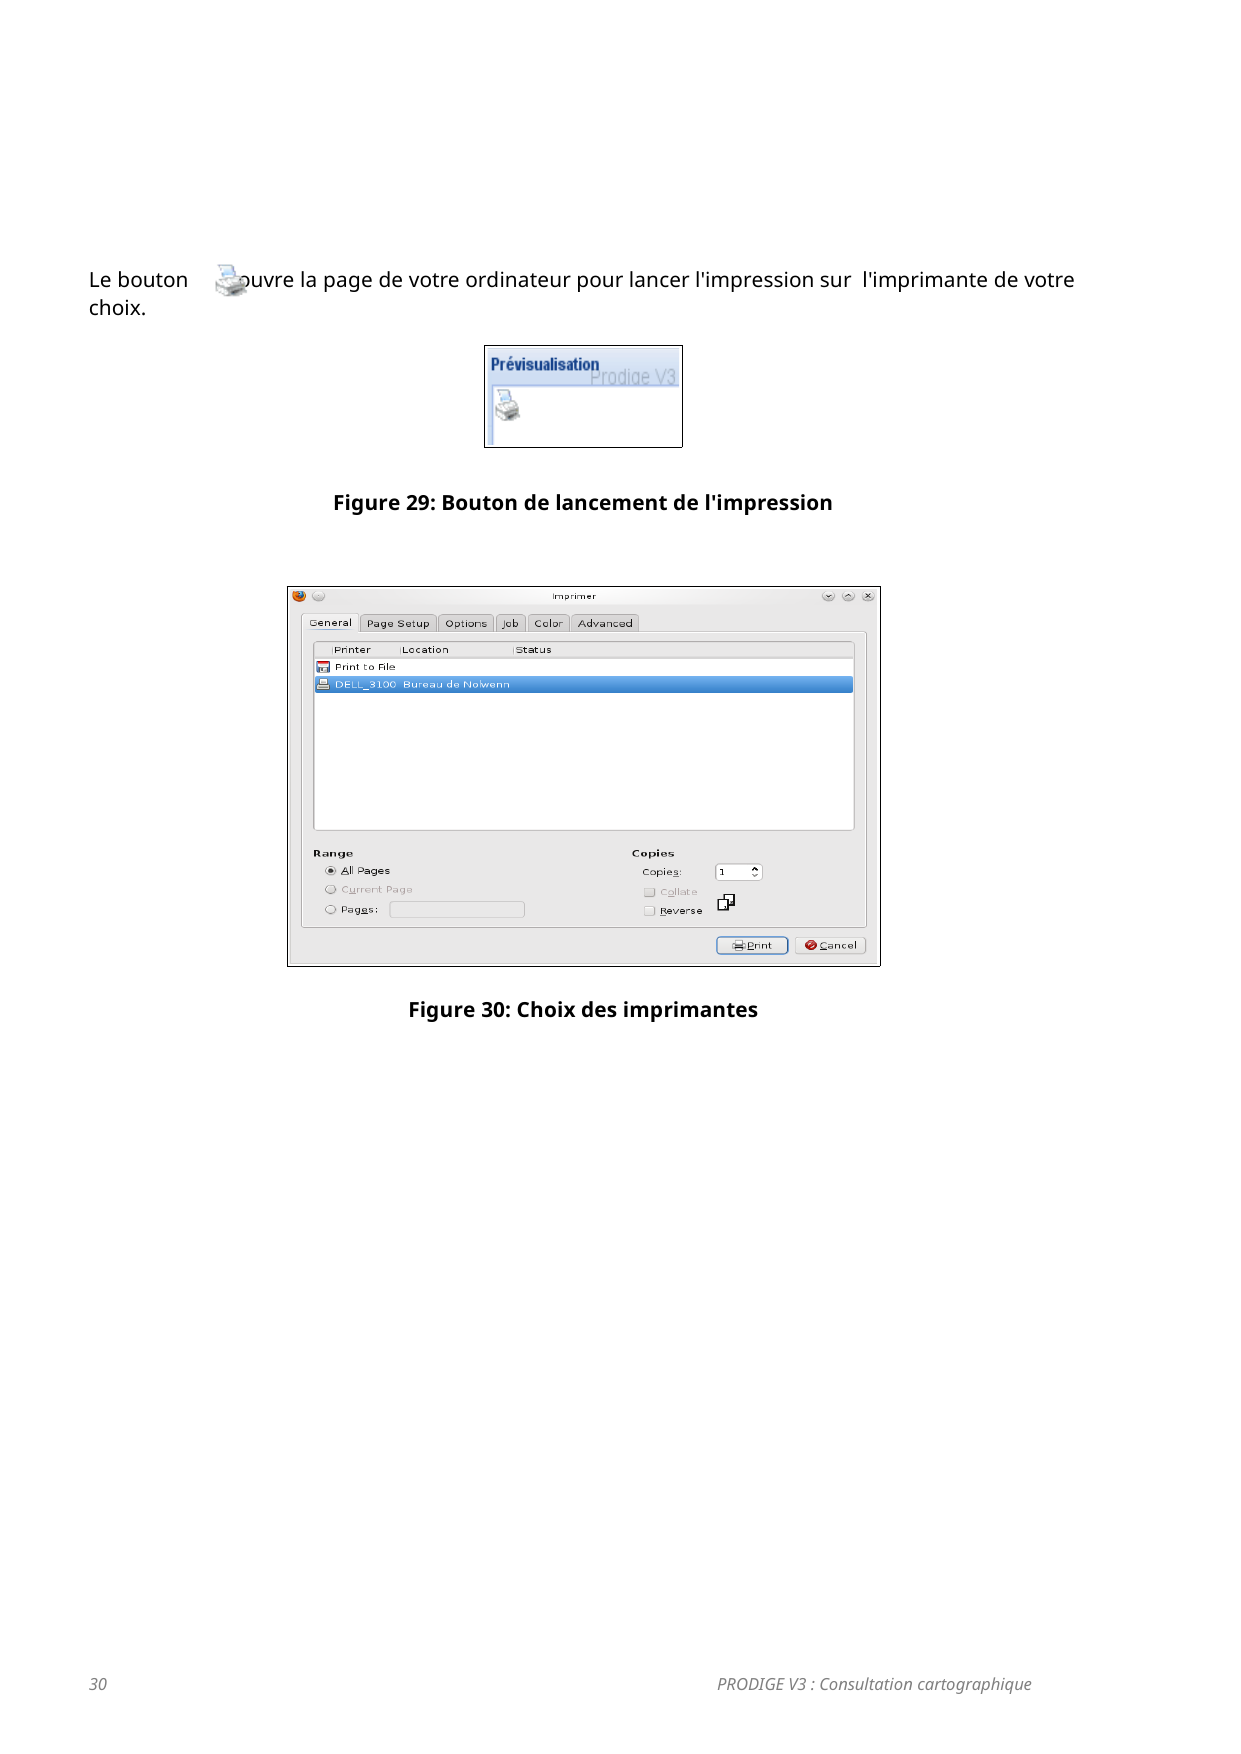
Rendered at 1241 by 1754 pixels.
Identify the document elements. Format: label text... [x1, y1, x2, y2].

text Figure 29: Bouton de lancement de l'impression [89, 488, 1078, 517]
text Le bouton ouvre la page de votre ordinateur pour lancer l'impression sur l'imprimante de votre choix. [89, 265, 1078, 322]
picture [289, 589, 877, 964]
text Figure 30: Choix des imprimantes [89, 995, 1078, 1023]
picture [214, 263, 249, 298]
picture [487, 348, 680, 445]
